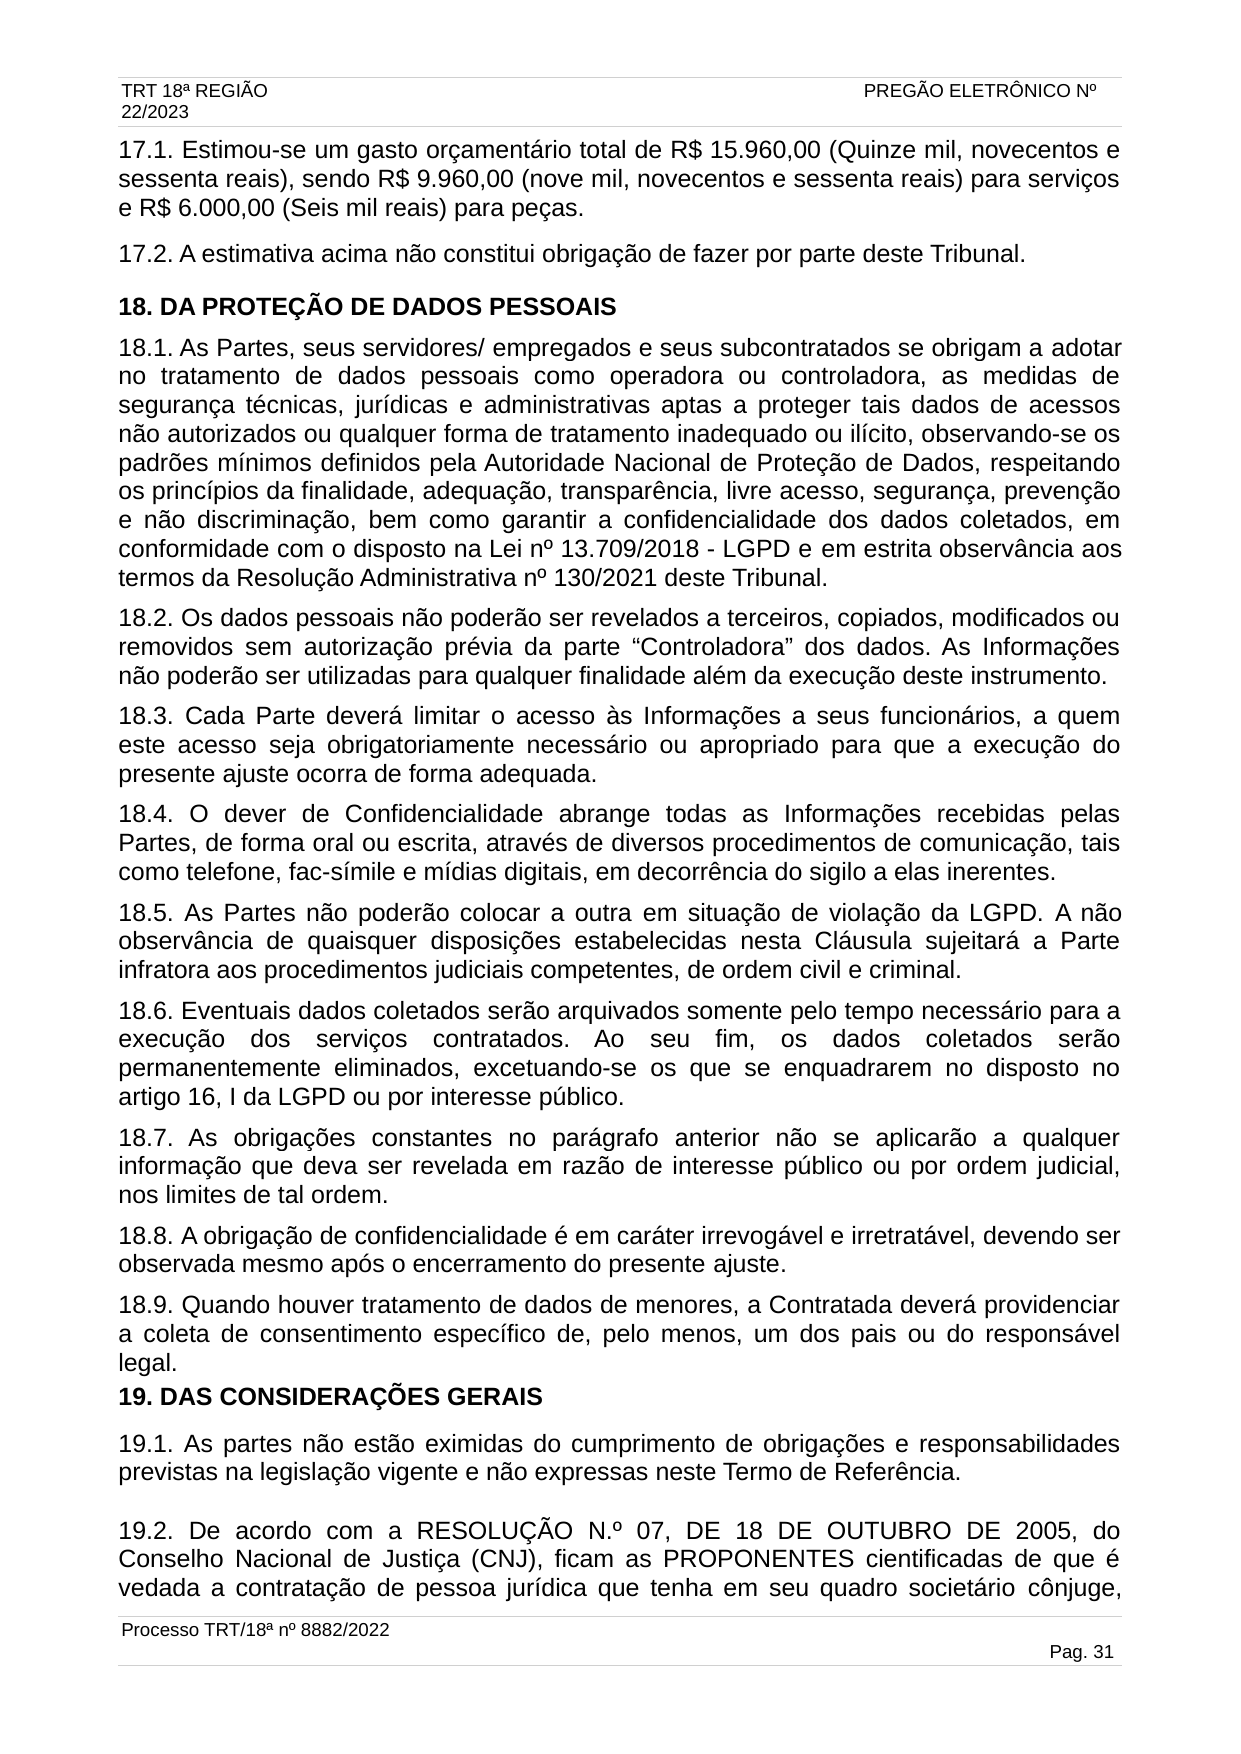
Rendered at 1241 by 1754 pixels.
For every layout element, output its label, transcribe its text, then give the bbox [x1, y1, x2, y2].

text 17.2. A estimativa acima não constitui obrigação de fazer por parte deste Tribunal. [118, 239, 1122, 268]
text 18. DA PROTEÇÃO DE DADOS PESSOAIS [118, 292, 1122, 321]
text 18.2. Os dados pessoais não poderão ser revelados a terceiros, copiados, modificados ou removidos sem autorização prévia da parte “Controladora” dos dados. As Informações não poderão ser utilizadas para qualquer finalidade além da execução deste instrumento. [118, 603, 1122, 689]
text 18.5. As Partes não poderão colocar a outra em situação de violação da LGPD. A não observância de quaisquer disposições estabelecidas nesta Cláusula sujeitará a Parte infratora aos procedimentos judiciais competentes, de ordem civil e criminal. [118, 897, 1122, 984]
text 19.2. De acordo com a RESOLUÇÃO N.º 07, DE 18 DE OUTUBRO DE 2005, do Conselho Nacional de Justiça (CNJ), ficam as PROPONENTES cientificadas de que é vedada a contratação de pessoa jurídica que tenha em seu quadro societário cônjuge, [118, 1516, 1122, 1602]
text 19.1. As partes não estão eximidas do cumprimento de obrigações e responsabilidades previstas na legislação vigente e não expressas neste Termo de Referência. [118, 1429, 1122, 1486]
text 18.7. As obrigações constantes no parágrafo anterior não se aplicarão a qualquer informação que deva ser revelada em razão de interesse público ou por ordem judicial, nos limites de tal ordem. [118, 1122, 1122, 1209]
text 18.4. O dever de Confidencialidade abrange todas as Informações recebidas pelas Partes, de forma oral ou escrita, através de diversos procedimentos de comunicação, tais como telefone, fac-símile e mídias digitais, em decorrência do sigilo a elas inerentes. [118, 799, 1122, 886]
text 18.3. Cada Parte deverá limitar o acesso às Informações a seus funcionários, a quem este acesso seja obrigatoriamente necessário ou apropriado para que a execução do presente ajuste ocorra de forma adequada. [118, 701, 1122, 787]
text 18.9. Quando houver tratamento de dados de menores, a Contratada deverá providenciar a coleta de consentimento específico de, pelo menos, um dos pais ou do responsável legal. [118, 1290, 1122, 1376]
text 19. DAS CONSIDERAÇÕES GERAIS [118, 1382, 1122, 1411]
text 18.6. Eventuais dados coletados serão arquivados somente pelo tempo necessário para a execução dos serviços contratados. Ao seu fim, os dados coletados serão permanentemente eliminados, excetuando-se os que se enquadrarem no disposto no artigo 16, I da LGPD ou por interesse público. [118, 996, 1122, 1111]
text 17.1. Estimou-se um gasto orçamentário total de R$ 15.960,00 (Quinze mil, novecentos e sessenta reais), sendo R$ 9.960,00 (nove mil, novecentos e sessenta reais) para serviços e R$ 6.000,00 (Seis mil reais) para peças. [118, 136, 1122, 222]
text 18.8. A obrigação de confidencialidade é em caráter irrevogável e irretratável, devendo ser observada mesmo após o encerramento do presente ajuste. [118, 1221, 1122, 1278]
text 18.1. As Partes, seus servidores/ empregados e seus subcontratados se obrigam a adotar no tratamento de dados pessoais como operadora ou controladora, as medidas de segurança técnicas, jurídicas e administrativas aptas a proteger tais dados de acessos não autorizados ou qualquer forma de tratamento inadequado ou ilícito, observando-se os padrões mínimos definidos pela Autoridade Nacional de Proteção de Dados, respeitando os princípios da finalidade, adequação, transparência, livre acesso, segurança, prevenção e não discriminação, bem como garantir a confidencialidade dos dados coletados, em conformidade com o disposto na Lei nº 13.709/2018 - LGPD e em estrita observância aos termos da Resolução Administrativa nº 130/2021 deste Tribunal. [118, 332, 1122, 591]
